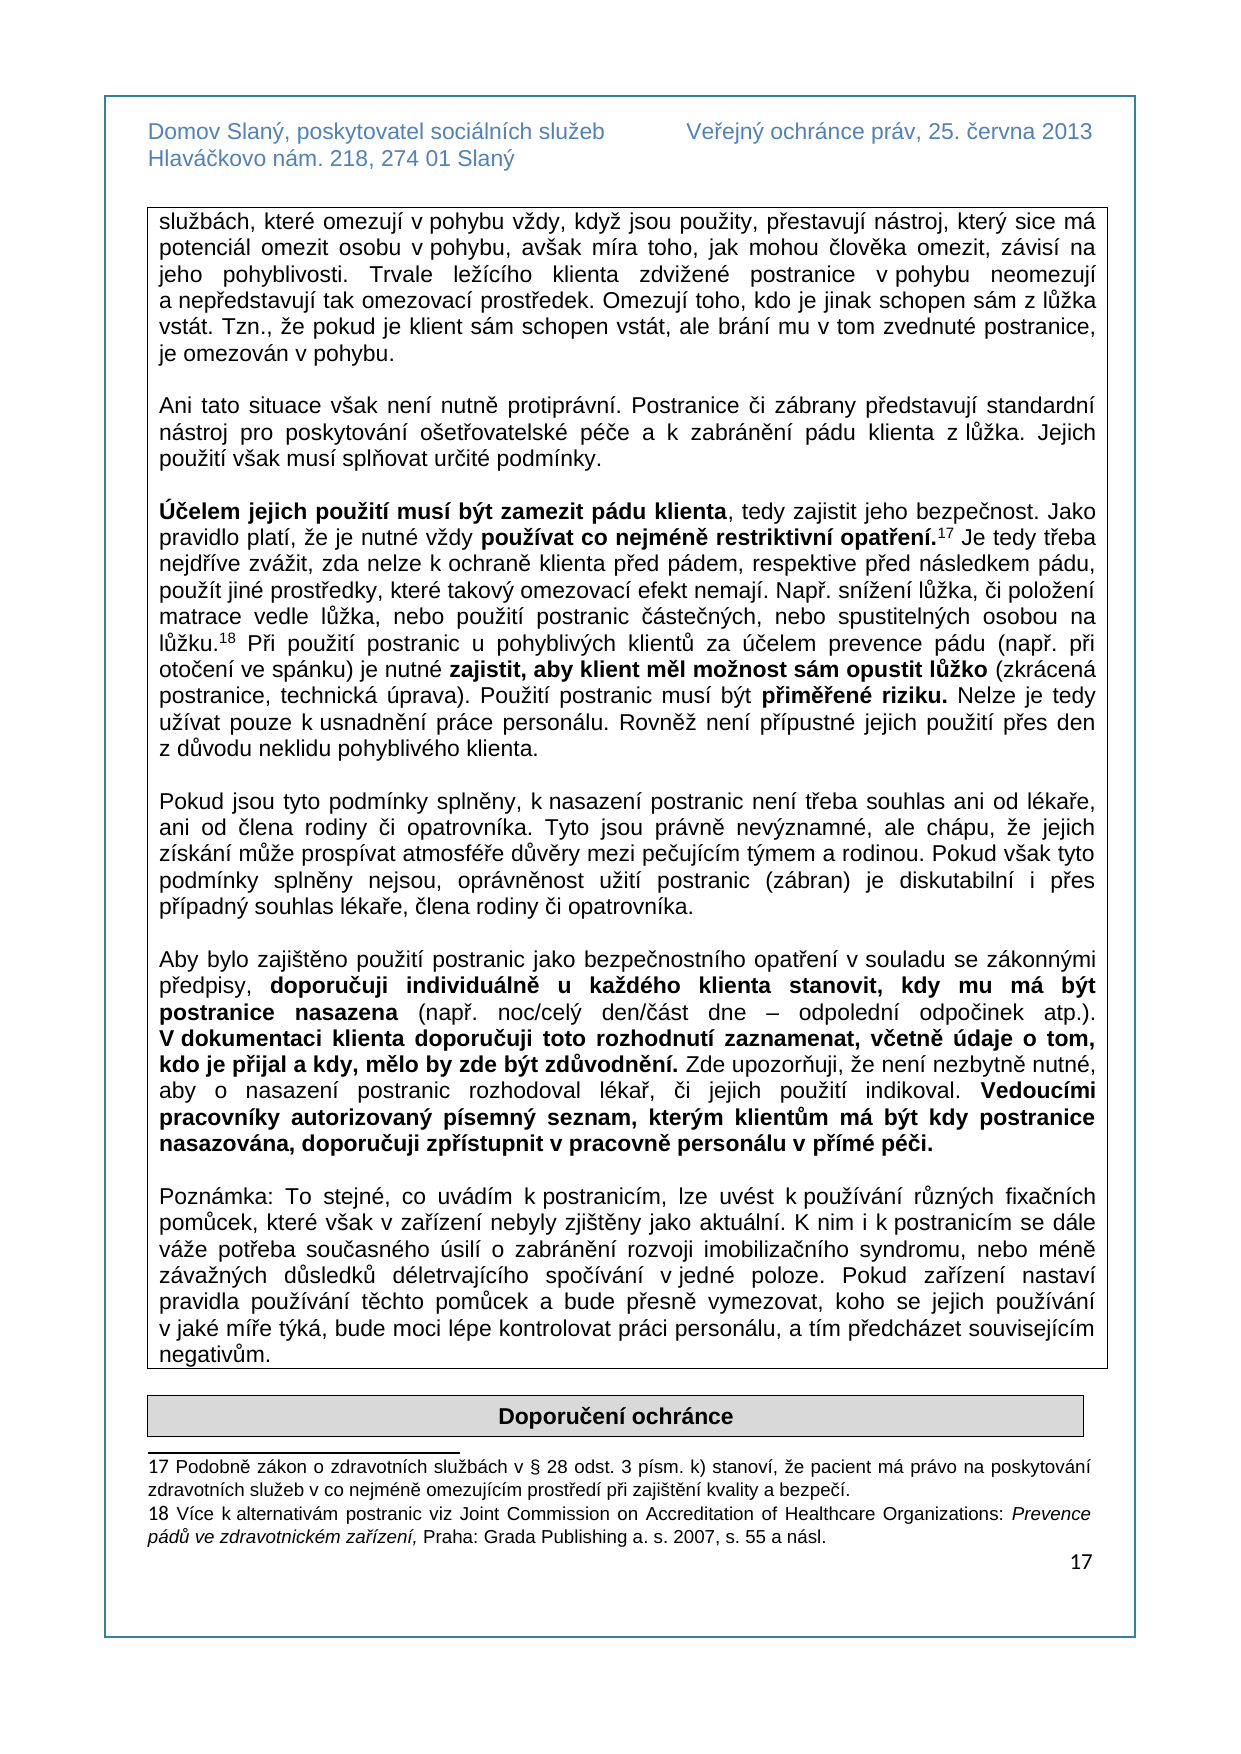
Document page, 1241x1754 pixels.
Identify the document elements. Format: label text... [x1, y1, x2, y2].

table_cell službách, které omezují v pohybu vždy, když jsou použity, přestavují nástroj, který sice má potenciál omezit osobu v pohybu, avšak míra toho, jak mohou člověka omezit, závisí na jeho pohyblivosti. Trvale ležícího klienta zdvižené postranice v pohybu neomezují a nepředstavují tak omezovací prostředek. Omezují toho, kdo je jinak schopen sám z lůžka vstát. Tzn., že pokud je klient sám schopen vstát, ale brání mu v tom zvednuté postranice, je omezován v pohybu. Ani tato situace však není nutně protiprávní. Postranice či zábrany představují standardní nástroj pro poskytování ošetřovatelské péče a k zabránění pádu klienta z lůžka. Jejich použití však musí splňovat určité podmínky. Účelem jejich použití musí být zamezit pádu klienta, tedy zajistit jeho bezpečnost. Jako pravidlo platí, že je nutné vždy používat co nejméně restriktivní opatření. Je tedy třeba nejdříve zvážit, zda nelze k ochraně klienta před pádem, respektive před následkem pádu, použít jiné prostředky, které takový omezovací efekt nemají. Např. snížení lůžka, či položení matrace vedle lůžka, nebo použití postranic částečných, nebo spustitelných osobou na lůžku. Při použití postranic u pohyblivých klientů za účelem prevence pádu (např. při otočení ve spánku) je nutné zajistit, aby klient měl možnost sám opustit lůžko (zkrácená postranice, technická úprava). Použití postranic musí být přiměřené riziku. Nelze je tedy užívat pouze k usnadnění práce personálu. Rovněž není přípustné jejich použití přes den z důvodu neklidu pohyblivého klienta. Pokud jsou tyto podmínky splněny, k nasazení postranic není třeba souhlas ani od lékaře, ani od člena rodiny či opatrovníka. Tyto jsou právně nevýznamné, ale chápu, že jejich získání může prospívat atmosféře důvěry mezi pečujícím týmem a rodinou. Pokud však tyto podmínky splněny nejsou, oprávněnost užití postranic (zábran) je diskutabilní i přes případný souhlas lékaře, člena rodiny či opatrovníka. Aby bylo zajištěno použití postranic jako bezpečnostního opatření v souladu se zákonnými předpisy, doporučuji individuálně u každého klienta stanovit, kdy mu má být postranice nasazena (např. noc/celý den/část dne – odpolední odpočinek atp.). V dokumentaci klienta doporučuji toto rozhodnutí zaznamenat, včetně údaje o tom, kdo je přijal a kdy, mělo by zde být zdůvodnění. Zde upozorňuji, že není nezbytně nutné, aby o nasazení postranic rozhodoval lékař, či jejich použití indikoval. Vedoucími pracovníky autorizovaný písemný seznam, kterým klientům má být kdy postranice nasazována, doporučuji zpřístupnit v pracovně personálu v přímé péči. Poznámka: To stejné, co uvádím k postranicím, lze uvést k používání různých fixačních pomůcek, které však v zařízení nebyly zjištěny jako aktuální. K nim i k postranicím se dále váže potřeba současného úsilí o zabránění rozvoji imobilizačního syndromu, nebo méně závažných důsledků déletrvajícího spočívání v jedné poloze. Pokud zařízení nastaví pravidla používání těchto pomůcek a bude přesně vymezovat, koho se jejich používání v jaké míře týká, bude moci lépe kontrolovat práci personálu, a tím předcházet souvisejícím negativům. [148, 208, 1107, 1367]
table_header Doporučení ochránce [148, 1396, 1083, 1436]
